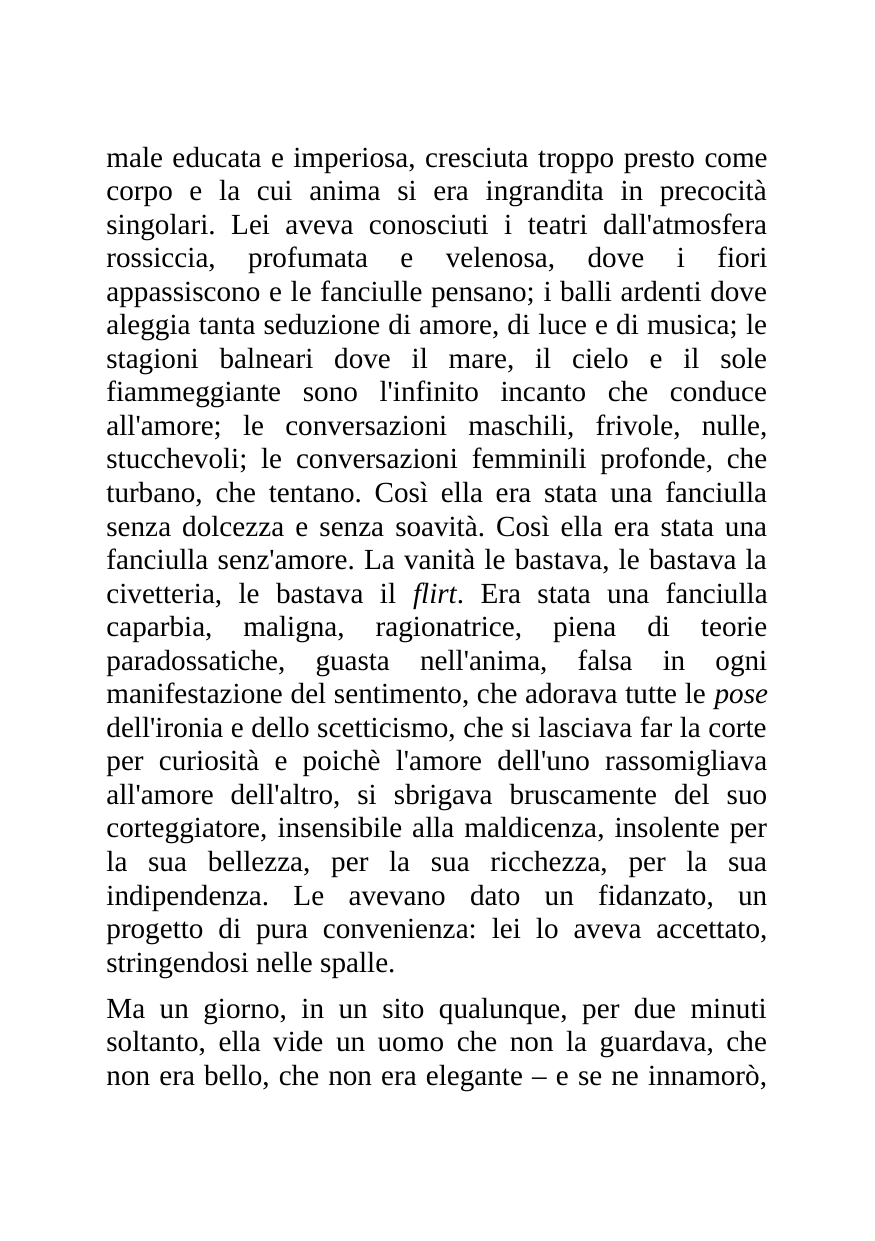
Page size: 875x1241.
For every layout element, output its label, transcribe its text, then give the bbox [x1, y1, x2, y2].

text male educata e imperiosa, cresciuta troppo presto come corpo e la cui anima si era ingrandita in precocità singolari. Lei aveva conosciuti i teatri dall'atmosfera rossiccia, profumata e velenosa, dove i fiori appassiscono e le fanciulle pensano; i balli ardenti dove aleggia tanta seduzione di amore, di luce e di musica; le stagioni balneari dove il mare, il cielo e il sole fiammeggiante sono l'infinito incanto che conduce all'amore; le conversazioni maschili, frivole, nulle, stucchevoli; le conversazioni femminili profonde, che turbano, che tentano. Così ella era stata una fanciulla senza dolcezza e senza soavità. Così ella era stata una fanciulla senz'amore. La vanità le bastava, le bastava la civetteria, le bastava il flirt. Era stata una fanciulla caparbia, maligna, ragionatrice, piena di teorie paradossatiche, guasta nell'anima, falsa in ogni manifestazione del sentimento, che adorava tutte le pose dell'ironia e dello scetticismo, che si lasciava far la corte per curiosità e poichè l'amore dell'uno rassomigliava all'amore dell'altro, si sbrigava bruscamente del suo corteggiatore, insensibile alla maldicenza, insolente per la sua bellezza, per la sua ricchezza, per la sua indipendenza. Le avevano dato un fidanzato, un progetto di pura convenienza: lei lo aveva accettato, stringendosi nelle spalle. [106, 140, 768, 978]
text Ma un giorno, in un sito qualunque, per due minuti soltanto, ella vide un uomo che non la guardava, che non era bello, che non era elegante – e se ne innamorò, [106, 991, 768, 1091]
